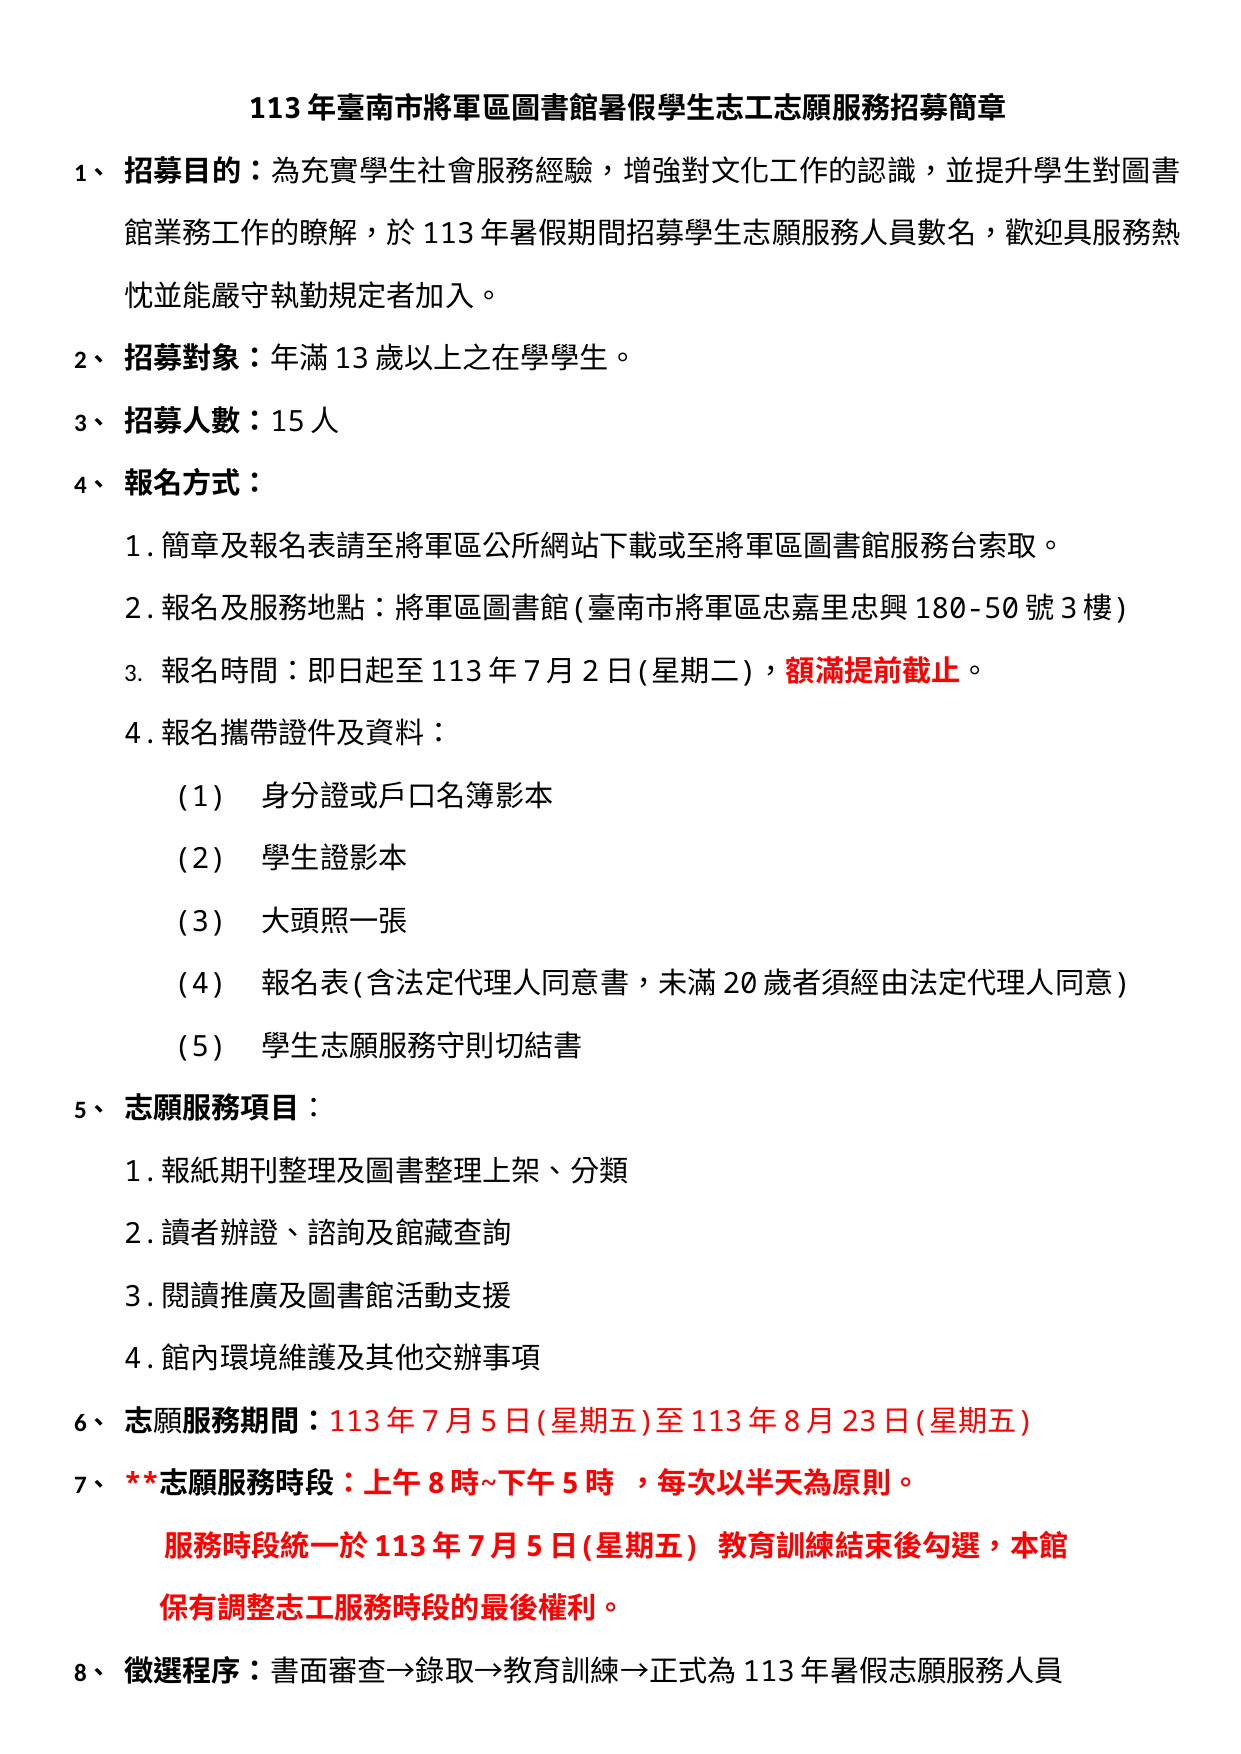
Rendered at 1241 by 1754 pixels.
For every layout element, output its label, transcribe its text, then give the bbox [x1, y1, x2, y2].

list 學生證影本 [174, 814, 1181, 877]
list 館內環境維護及其他交辦事項 [124, 1314, 1181, 1377]
list 報名時間：即日起至113年7月2日(星期二)，額滿提前截止。 [124, 627, 1181, 689]
list 報名方式： [74, 439, 1181, 502]
list 簡章及報名表請至將軍區公所網站下載或至將軍區圖書館服務台索取。 [124, 502, 1181, 564]
list 招募目的：為充實學生社會服務經驗，增強對文化工作的認識，並提升學生對圖書館業務工作的瞭解，於113年暑假期間招募學生志願服務人員數名，歡迎具服務熱忱並能嚴守執勤規定者加入。 [74, 127, 1181, 314]
text 113年臺南市將軍區圖書館暑假學生志工志願服務招募簡章 [74, 64, 1181, 127]
list 招募人數：15人 [74, 377, 1181, 439]
list 招募對象：年滿13歲以上之在學學生。 [74, 314, 1181, 377]
list 志願服務項目： [74, 1064, 1181, 1127]
list 報名及服務地點：將軍區圖書館(臺南市將軍區忠嘉里忠興180-50號3樓) [124, 564, 1181, 627]
list 報紙期刊整理及圖書整理上架、分類 [124, 1127, 1181, 1189]
list 報名表(含法定代理人同意書，未滿20歲者須經由法定代理人同意) [174, 939, 1181, 1002]
list 志願服務期間：113年7月5日(星期五)至113年8月23日(星期五) [74, 1377, 1181, 1439]
text 保有調整志工服務時段的最後權利。 [124, 1564, 1181, 1627]
list 學生志願服務守則切結書 [174, 1002, 1181, 1064]
list 讀者辦證、諮詢及館藏查詢 [124, 1189, 1181, 1252]
list 身分證或戶口名簿影本 [174, 752, 1181, 814]
text 服務時段統一於113年7月5日(星期五) 教育訓練結束後勾選，本館 [124, 1502, 1181, 1564]
list 閱讀推廣及圖書館活動支援 [124, 1252, 1181, 1314]
list **志願服務時段：上午8時~下午5時 ，每次以半天為原則。 [74, 1439, 1181, 1502]
list 大頭照一張 [174, 877, 1181, 939]
list 徵選程序：書面審查→錄取→教育訓練→正式為113年暑假志願服務人員 [74, 1627, 1181, 1689]
list 報名攜帶證件及資料： [124, 689, 1181, 752]
